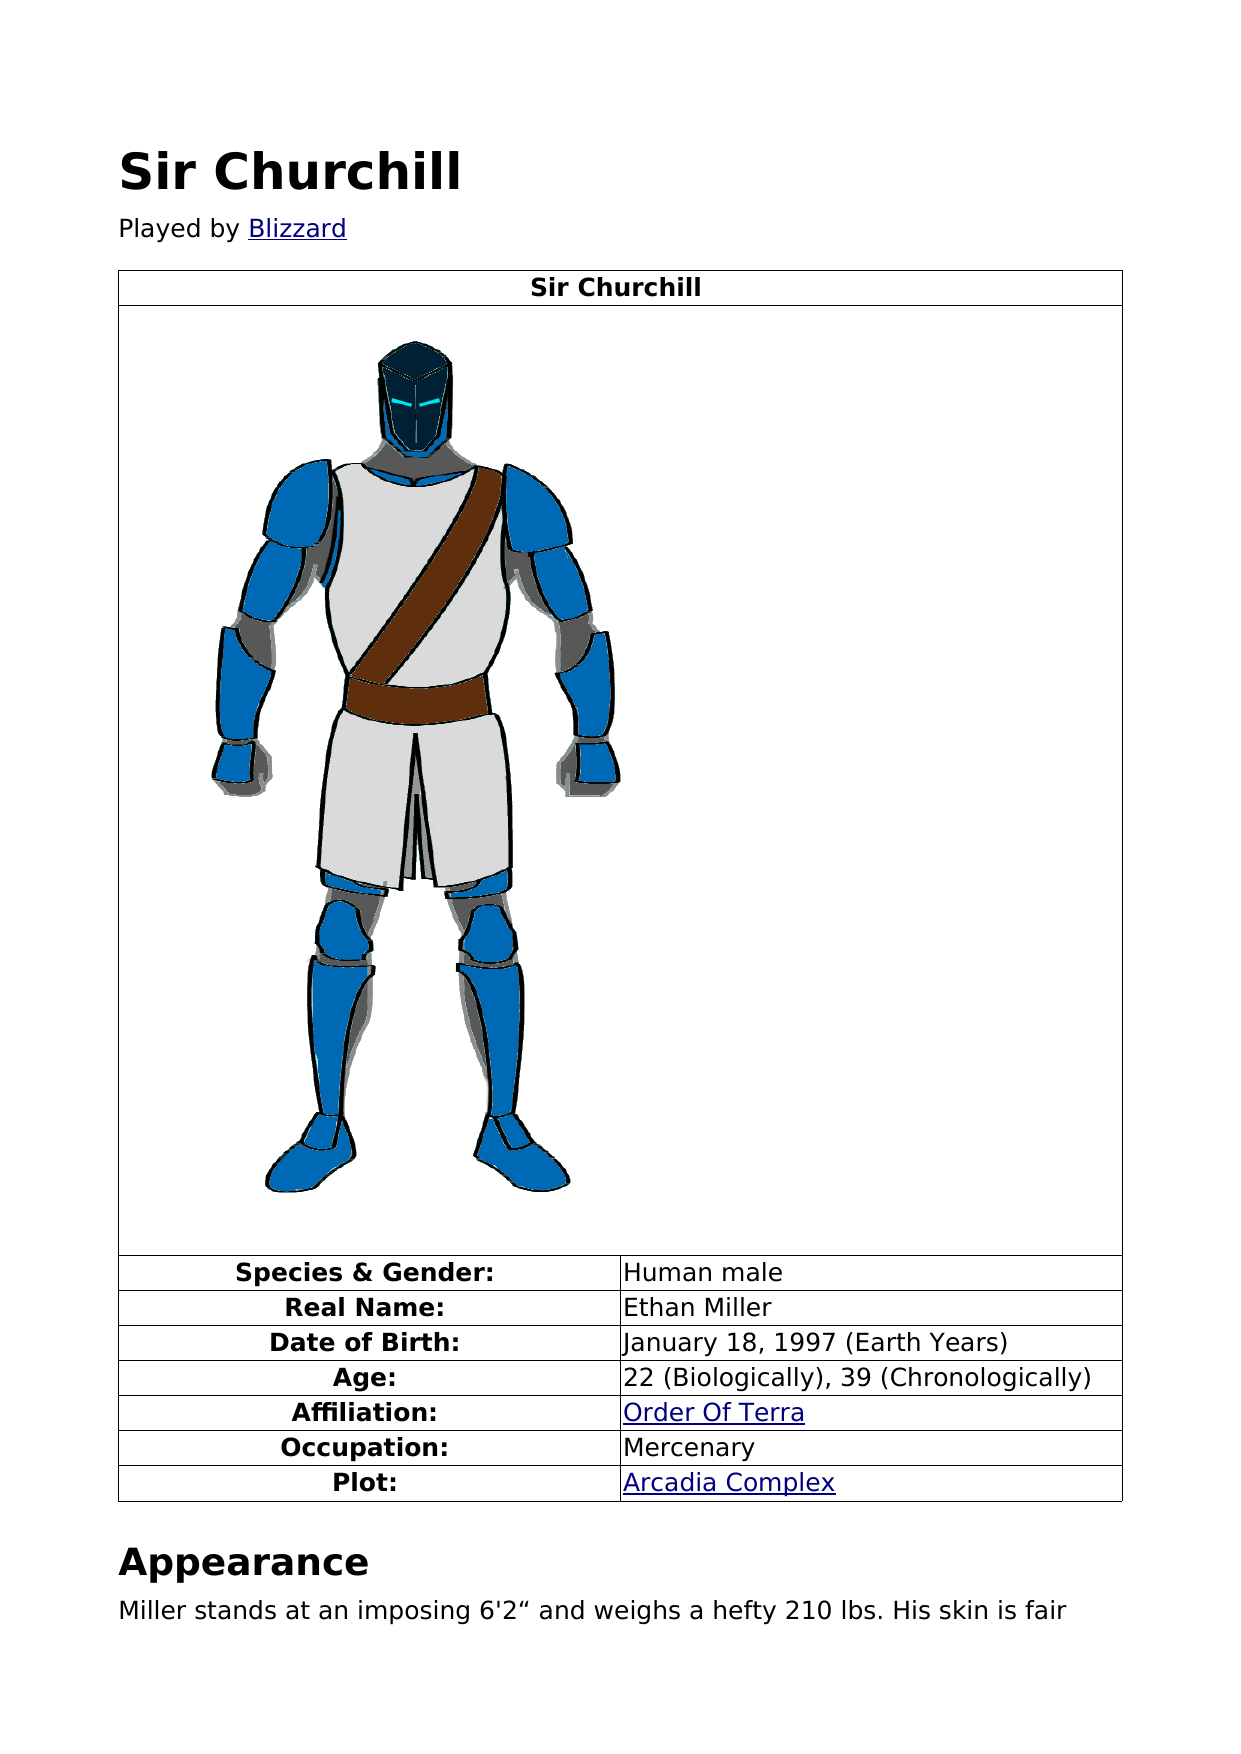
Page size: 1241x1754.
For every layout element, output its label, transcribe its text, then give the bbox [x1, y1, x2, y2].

subtitle Appearance [118, 1540, 1122, 1584]
picture [121, 308, 747, 1246]
table_cell Real Name: [119, 1291, 620, 1325]
table_cell Affiliation: [119, 1396, 620, 1430]
table_cell Species & Gender: [119, 1256, 620, 1290]
table_cell Human male [621, 1256, 1122, 1290]
table_cell Arcadia Complex [621, 1466, 1122, 1501]
table_cell Ethan Miller [621, 1291, 1122, 1325]
table_cell Mercenary [621, 1431, 1122, 1465]
table_cell Plot: [119, 1466, 620, 1501]
table_cell Date of Birth: [119, 1326, 620, 1360]
table_cell Age: [119, 1361, 620, 1395]
table_cell Occupation: [119, 1431, 620, 1465]
table_cell [119, 306, 1122, 1255]
table_cell January 18, 1997 (Earth Years) [621, 1326, 1122, 1360]
text Miller stands at an imposing 6'2“ and weighs a hefty 210 lbs. His skin is fair [118, 1597, 1122, 1626]
subtitle Sir Churchill [118, 143, 1122, 201]
table_cell 22 (Biologically), 39 (Chronologically) [621, 1361, 1122, 1395]
table_header Sir Churchill [119, 271, 1122, 305]
table_cell Order Of Terra [621, 1396, 1122, 1430]
text Played by Blizzard [118, 214, 1122, 243]
